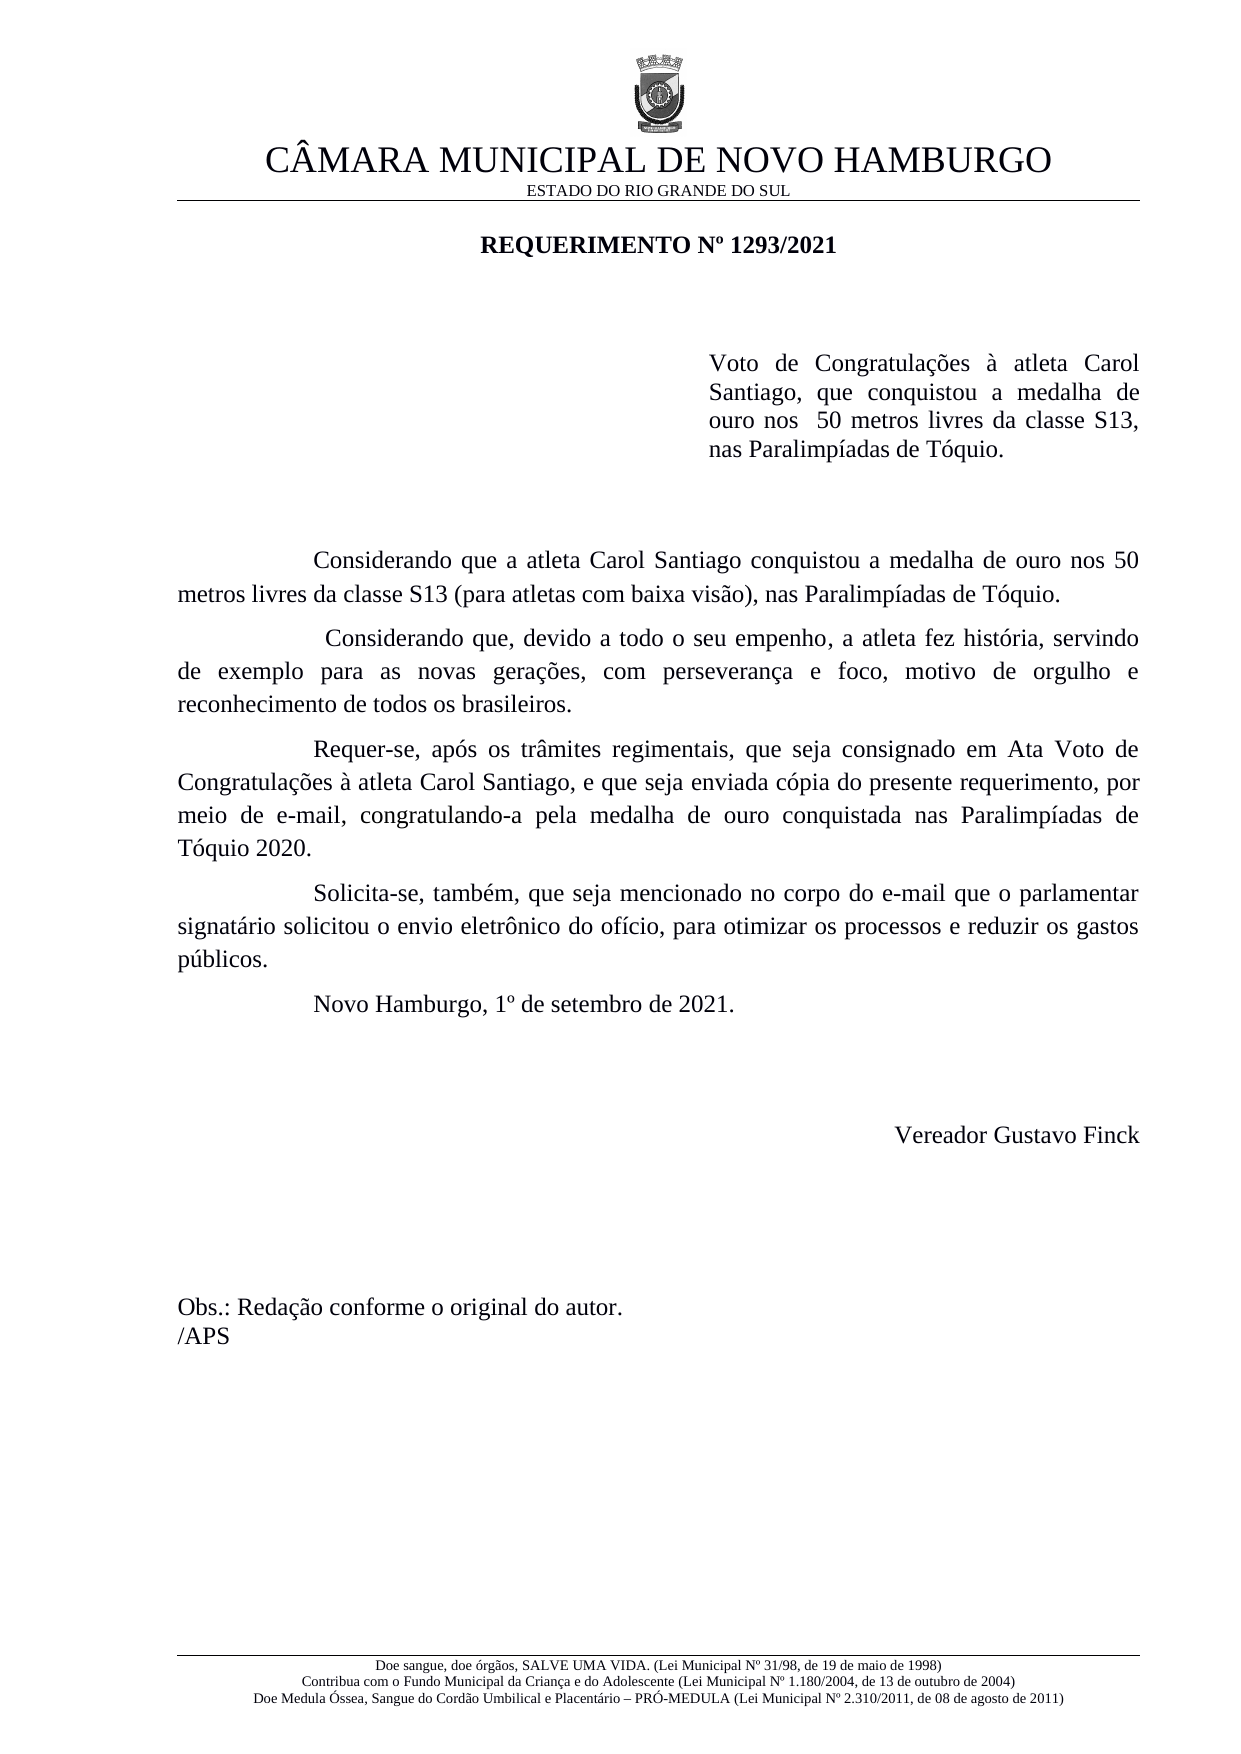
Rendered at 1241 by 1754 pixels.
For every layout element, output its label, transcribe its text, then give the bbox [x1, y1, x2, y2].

text Solicita-se, também, que seja mencionado no corpo do e-mail que o parlamentar signatário solicitou o envio eletrônico do ofício, para otimizar os processos e reduzir os gastos públicos. [177, 878, 1140, 973]
text Considerando que a atleta Carol Santiago conquistou a medalha de ouro nos 50 metros livres da classe S13 (para atletas com baixa visão), nas Paralimpíadas de Tóquio. [177, 546, 1140, 607]
text Voto de Congratulações à atleta Carol Santiago, que conquistou a medalha de ouro nos 50 metros livres da classe S13, nas Paralimpíadas de Tóquio. [709, 348, 1140, 463]
text Requer-se, após os trâmites regimentais, que seja consignado em Ata Voto de Congratulações à atleta Carol Santiago, e que seja enviada cópia do presente requerimento, por meio de e-mail, congratulando-a pela medalha de ouro conquistada nas Paralimpíadas de Tóquio 2020. [177, 734, 1140, 862]
text /APS [177, 1321, 1140, 1350]
text Vereador Gustavo Finck [177, 1120, 1140, 1149]
text Obs.: Redação conforme o original do autor. [177, 1292, 1140, 1321]
text Novo Hamburgo, 1º de setembro de 2021. [177, 989, 1140, 1018]
text Considerando que, devido a todo o seu empenho, a atleta fez história, servindo de exemplo para as novas gerações, com perseverança e foco, motivo de orgulho e reconhecimento de todos os brasileiros. [177, 623, 1140, 718]
text REQUERIMENTO Nº 1293/2021 [177, 231, 1140, 259]
